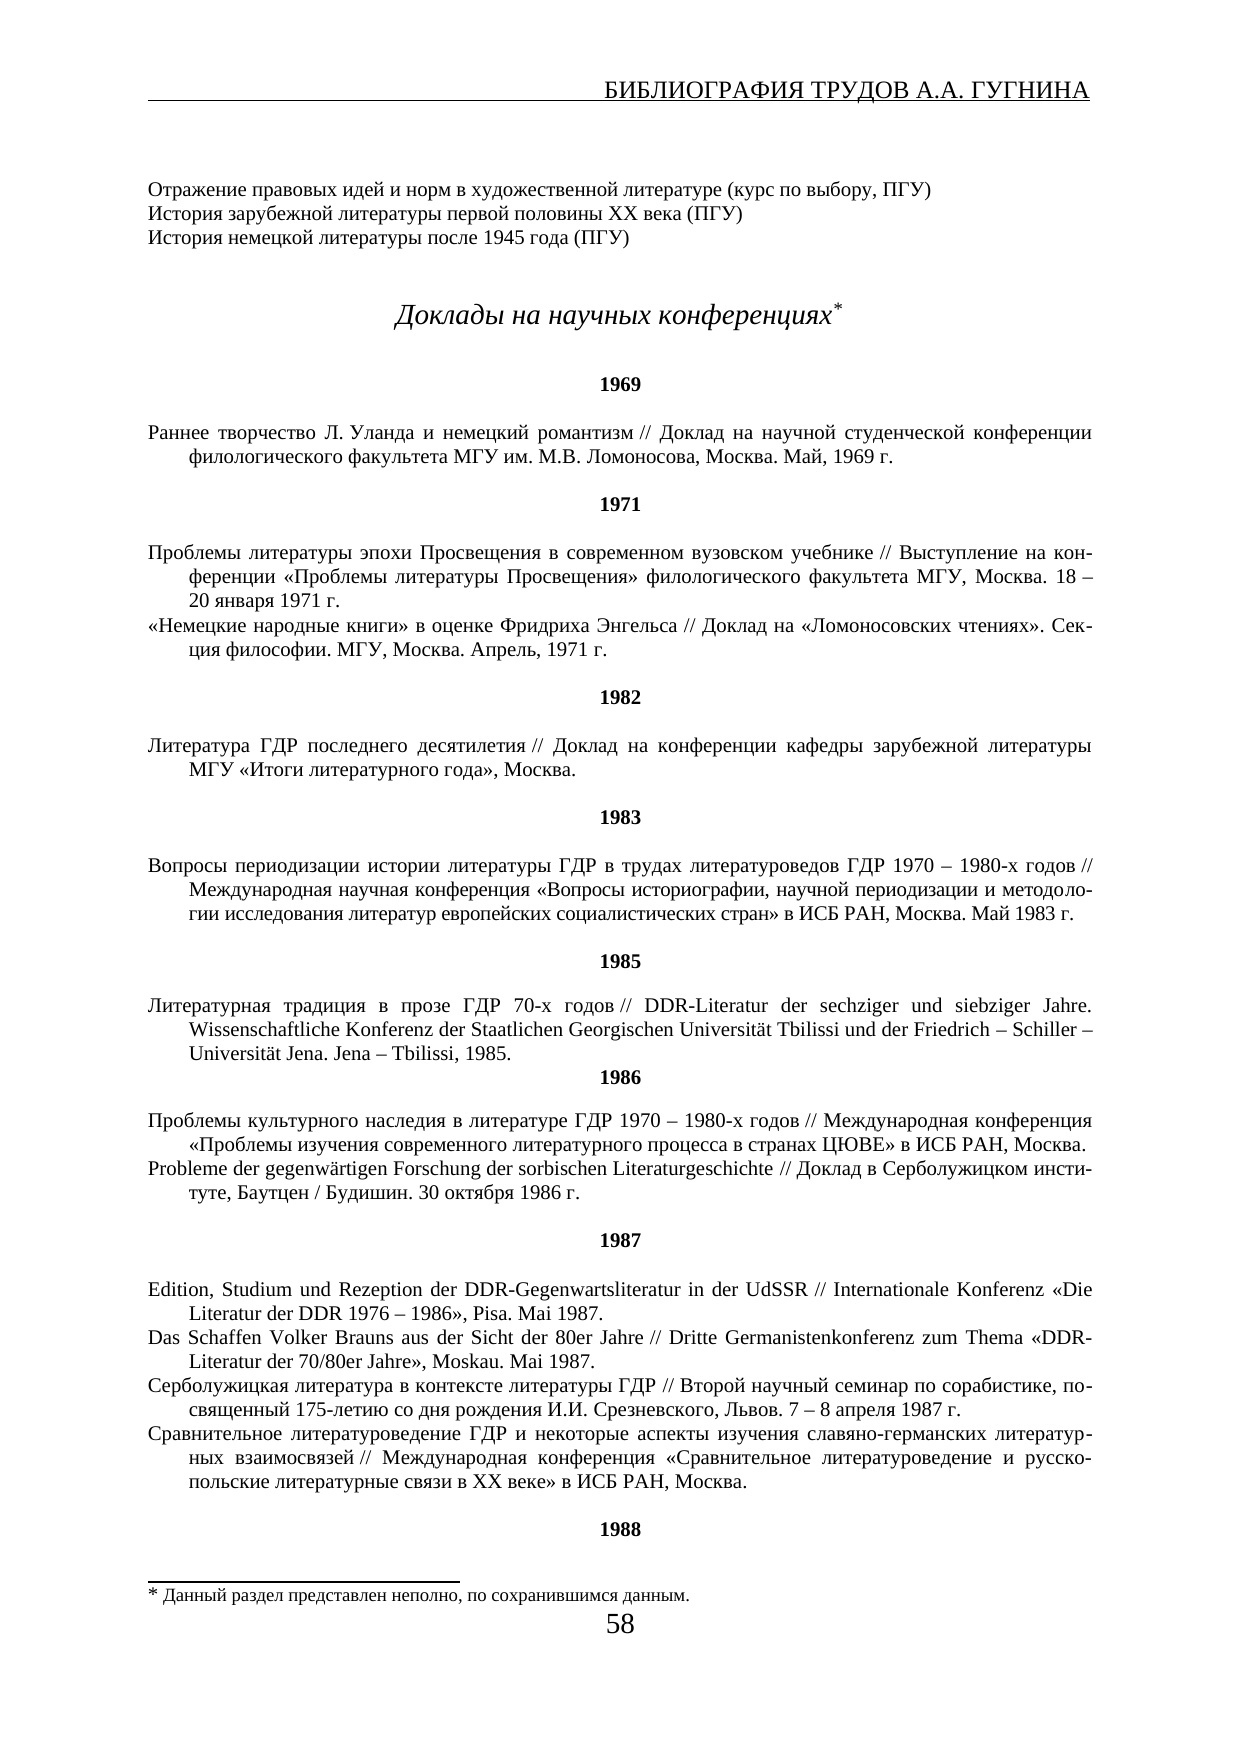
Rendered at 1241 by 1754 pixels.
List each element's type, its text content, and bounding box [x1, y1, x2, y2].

text Проблемы литературы эпохи Просвещения в современном вузовском учебнике // Выступление на кон­ференции «Проблемы литературы Просвещения» филологического факультета МГУ, Москва. 18 – 20 января 1971 г. [148, 540, 1092, 612]
text 1983 [148, 805, 1092, 829]
text 1986 [148, 1065, 1092, 1089]
text 1988 [148, 1517, 1092, 1541]
text Probleme der gegenwärtigen Forschung der sorbischen Literaturgeschichte // Доклад в Серболужицком инсти­туте, Баутцен / Будишин. 30 октября 1986 г. [148, 1156, 1092, 1204]
text 1987 [148, 1228, 1092, 1252]
text История зарубежной литературы первой половины XX века (ПГУ) [148, 201, 1092, 225]
text Данный раздел представлен неполно, по сохранившимся данным. [148, 1582, 1092, 1606]
text «Немецкие народные книги» в оценке Фридриха Энгельса // Доклад на «Ломоносовских чтениях». Сек­ция философии. МГУ, Москва. Апрель, 1971 г. [148, 612, 1092, 661]
text Отражение правовых идей и норм в художественной литературе (курс по выбору, ПГУ) [148, 177, 1092, 201]
text Edition, Studium und Rezeption der DDR-Gegenwartsliteratur in der UdSSR // Internationale Konferenz «Die Literatur der DDR 1976 – 1986», Pisa. Mai 1987. [148, 1276, 1092, 1324]
text 1971 [148, 492, 1092, 516]
text Проблемы культурного наследия в литературе ГДР 1970 – 1980-х годов // Международная конференция «Проблемы изучения современного литературного процесса в странах ЦЮВЕ» в ИСБ РАН, Москва. [148, 1108, 1092, 1156]
text 1985 [148, 949, 1092, 973]
text Сравнительное литературоведение ГДР и некоторые аспекты изучения славяно-германских литератур­ных взаимосвязей // Международная конференция «Сравнительное литературоведение и русско-польские литературные связи в ХХ веке» в ИСБ РАН, Москва. [148, 1421, 1092, 1493]
subtitle Доклады на научных конференциях [148, 297, 1092, 331]
text Серболужицкая литература в контексте литературы ГДР // Второй научный семинар по сорабистике, по­священный 175-летию со дня рождения И.И. Срезневского, Львов. 7 – 8 апреля 1987 г. [148, 1373, 1092, 1421]
text Вопросы периодизации истории литературы ГДР в трудах литературоведов ГДР 1970 – 1980-х годов // Международная научная конференция «Вопросы историографии, научной периодизации и методоло­гии исследования литератур европейских социалистических стран» в ИСБ РАН, Москва. Май 1983 г. [148, 853, 1092, 925]
text 1969 [148, 372, 1092, 396]
text Das Schaffen Volker Brauns aus der Sicht der 80er Jahre // Dritte Germanistenkonferenz zum Thema «DDR-Literatur der 70/80er Jahre», Moskau. Mai 1987. [148, 1324, 1092, 1373]
text Раннее творчество Л. Уланда и немецкий романтизм // Доклад на научной студенческой конференции филологического факультета МГУ им. М.В. Ломоносова, Москва. Май, 1969 г. [148, 420, 1092, 468]
text 1982 [148, 685, 1092, 709]
text Литература ГДР последнего десятилетия // Доклад на конференции кафедры зарубежной литературы МГУ «Итоги литературного года», Москва. [148, 733, 1092, 781]
text История немецкой литературы после 1945 года (ПГУ) [148, 225, 1092, 249]
text Литературная традиция в прозе ГДР 70-х годов // DDR-Literatur der sechziger und siebziger Jahre. Wissenschaftliche Konferenz der Staatlichen Georgischen Universität Tbilissi und der Friedrich – Schiller – Universität Jena. Jena – Tbilissi, 1985. [148, 993, 1092, 1065]
